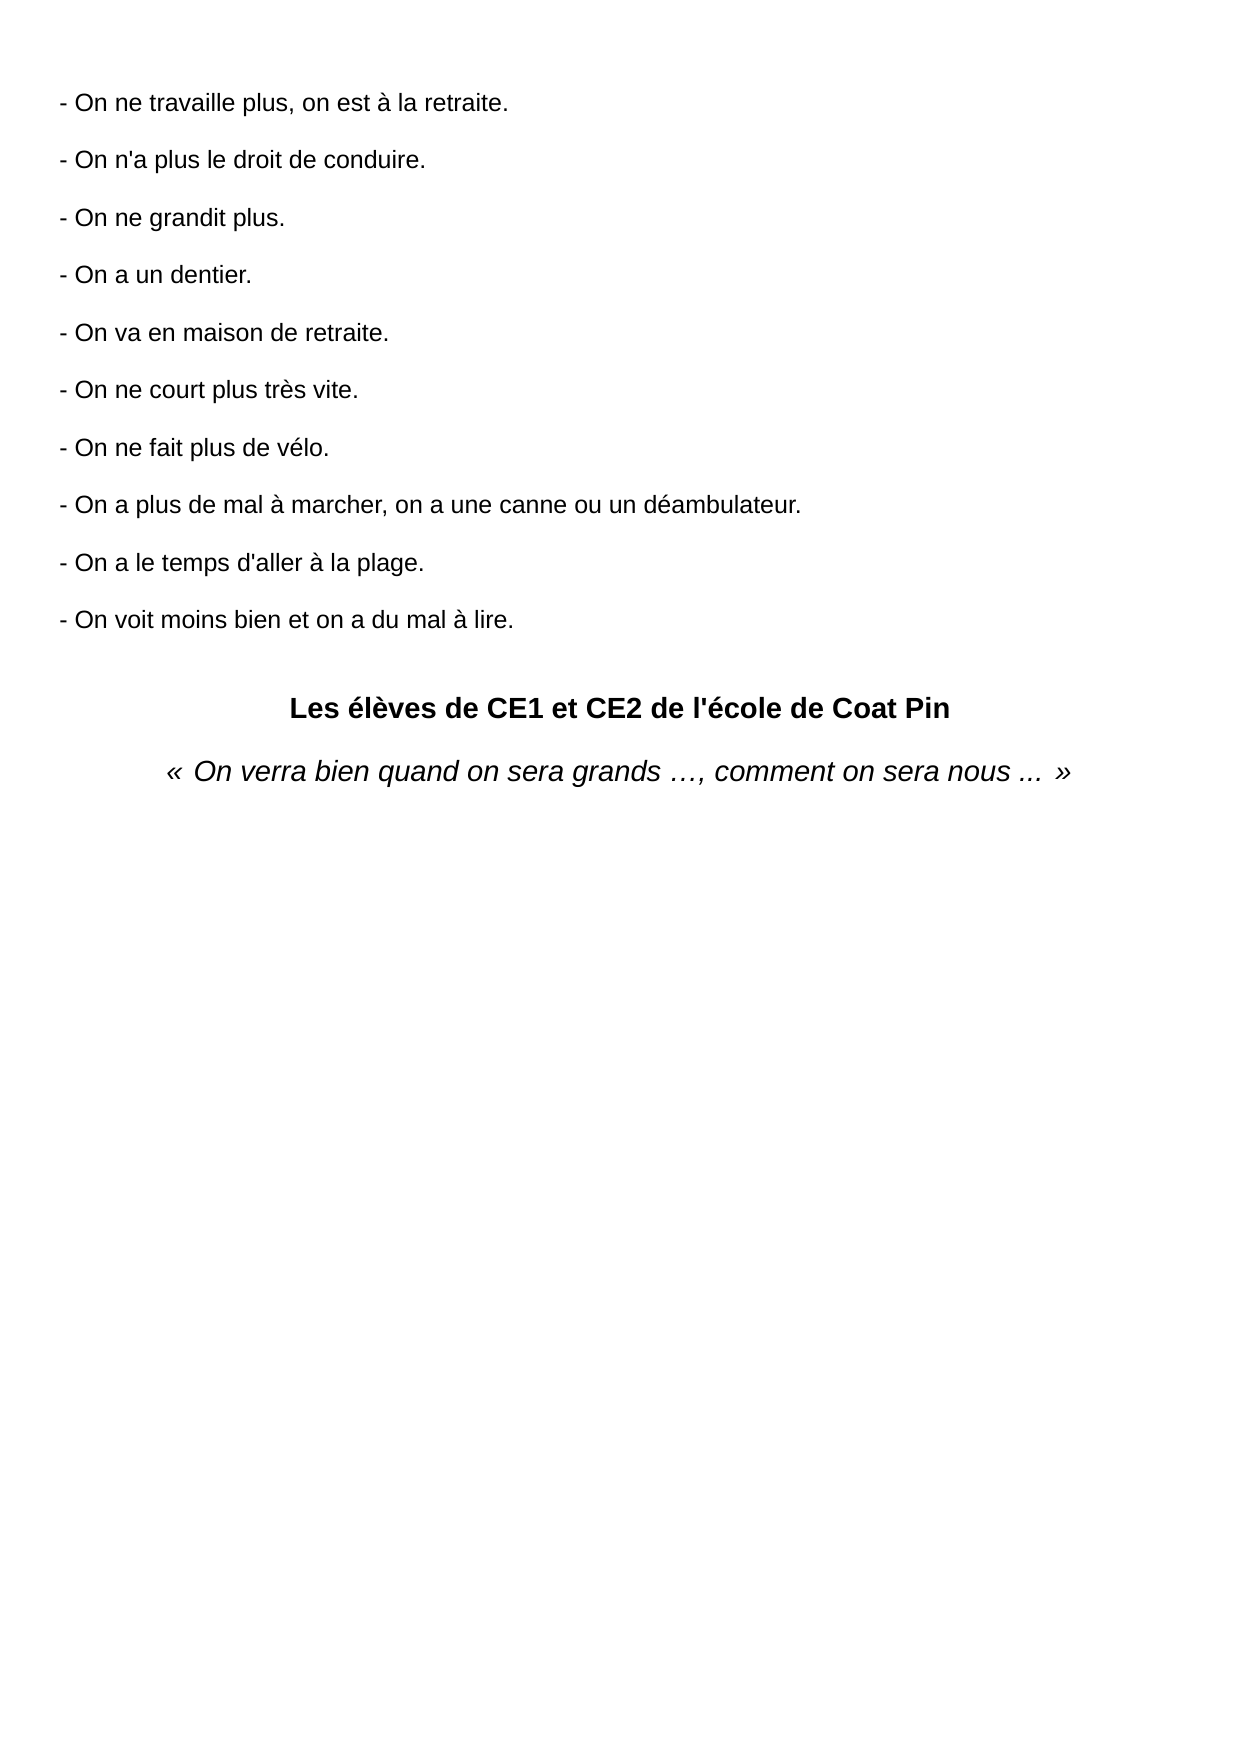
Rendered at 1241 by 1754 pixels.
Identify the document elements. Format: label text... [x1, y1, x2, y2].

text - On va en maison de retraite. [59, 318, 1181, 347]
text « On verra bien quand on sera grands …, comment on sera nous ... » [59, 754, 1181, 787]
text - On a le temps d'aller à la plage. [59, 548, 1181, 577]
text - On ne travaille plus, on est à la retraite. [59, 88, 1181, 117]
text - On a plus de mal à marcher, on a une canne ou un déambulateur. [59, 490, 1181, 519]
text - On n'a plus le droit de conduire. [59, 145, 1181, 174]
text - On ne fait plus de vélo. [59, 433, 1181, 462]
text - On ne court plus très vite. [59, 375, 1181, 404]
text - On a un dentier. [59, 260, 1181, 289]
text - On voit moins bien et on a du mal à lire. [59, 605, 1181, 634]
text - On ne grandit plus. [59, 203, 1181, 232]
text Les élèves de CE1 et CE2 de l'école de Coat Pin [59, 692, 1181, 725]
